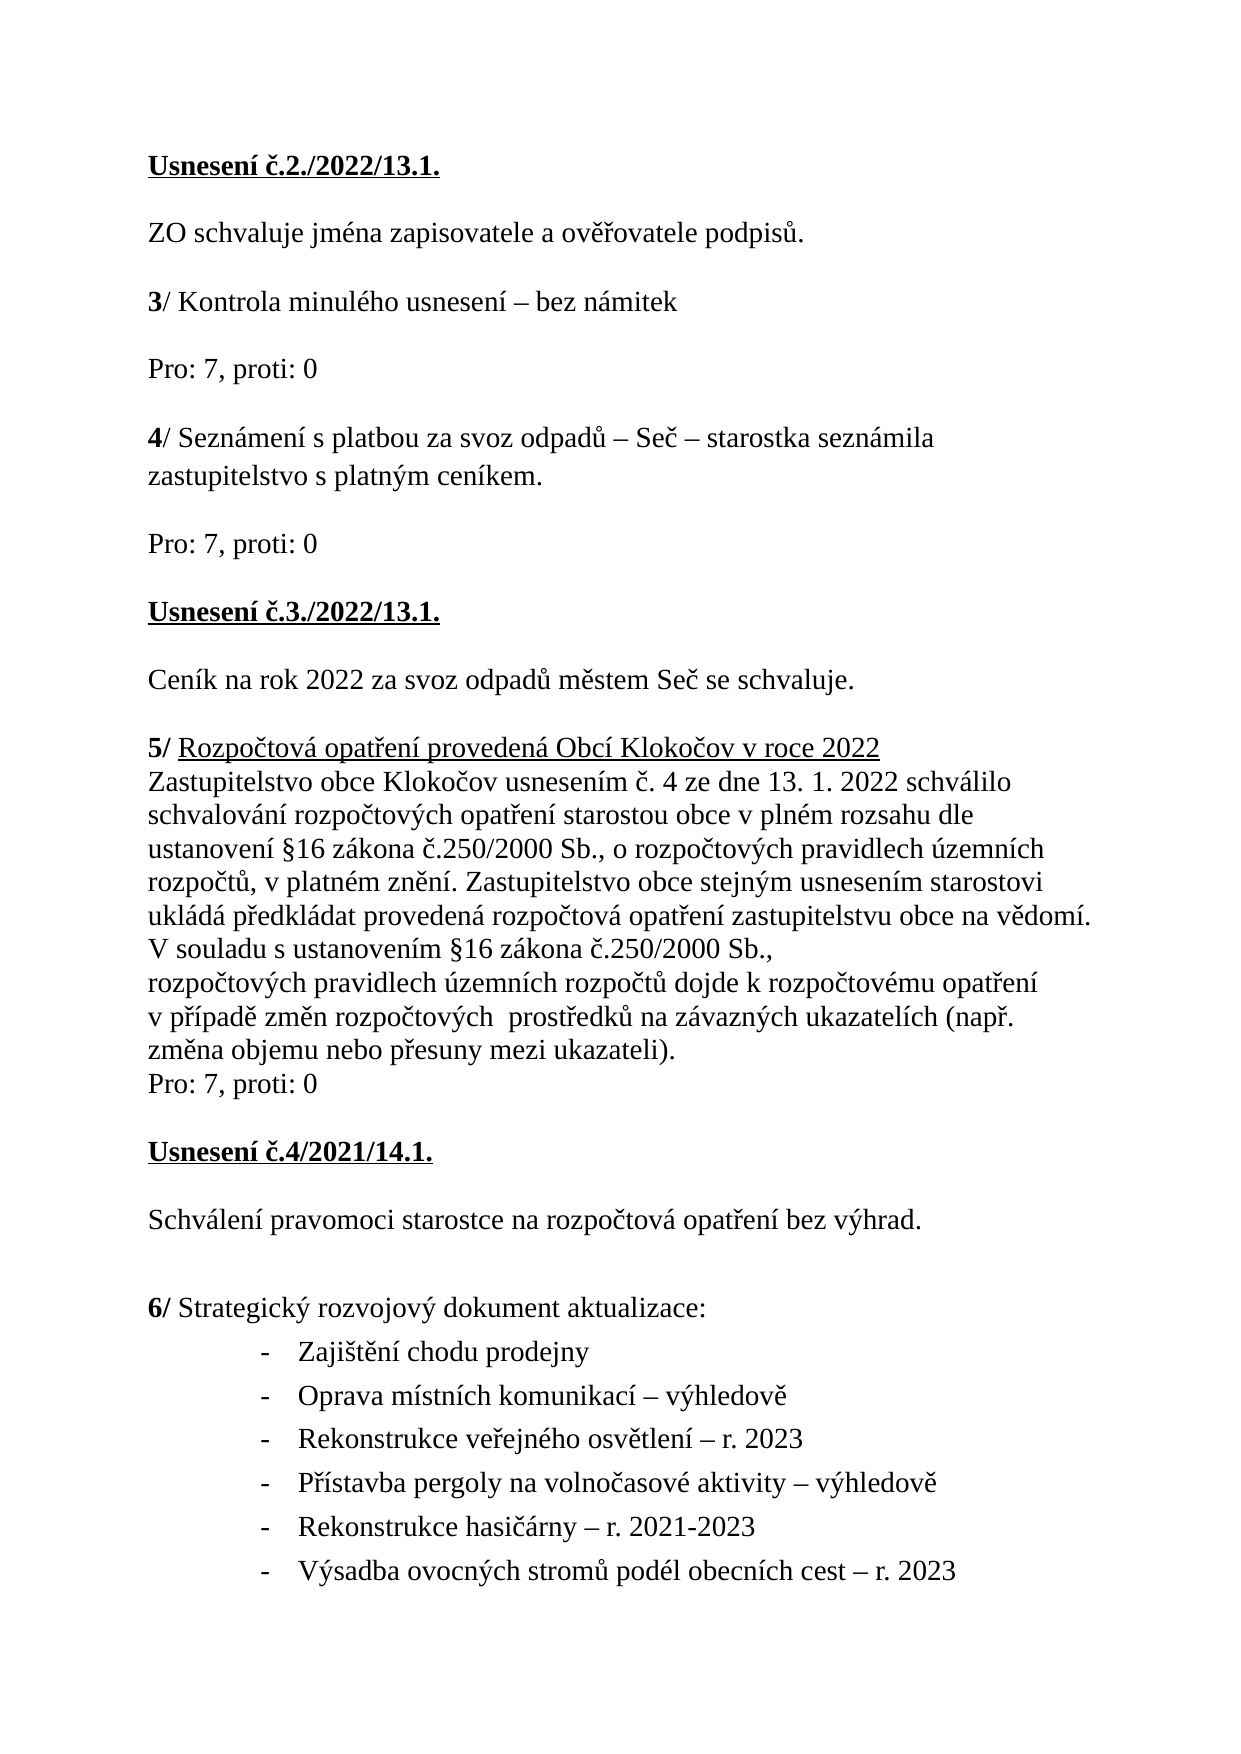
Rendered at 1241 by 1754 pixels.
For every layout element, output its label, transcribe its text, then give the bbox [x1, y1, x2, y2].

text Ceník na rok 2022 za svoz odpadů městem Seč se schvaluje. [148, 662, 1093, 696]
text ZO schvaluje jména zapisovatele a ověřovatele podpisů. [148, 216, 1093, 249]
list Rekonstrukce veřejného osvětlení – r. 2023 [260, 1422, 1093, 1455]
text Usnesení č.4/2021/14.1. [148, 1134, 1093, 1167]
text V souladu s ustanovením §16 zákona č.250/2000 Sb., rozpočtových pravidlech územních rozpočtů dojde k rozpočtovému opatření v případě změn rozpočtových prostředků na závazných ukazatelích (např. změna objemu nebo přesuny mezi ukazateli). [148, 932, 1093, 1066]
text 6/ Strategický rozvojový dokument aktualizace: [148, 1290, 1093, 1323]
text Pro: 7, proti: 0 [148, 1066, 1093, 1099]
list Přístavba pergoly na volnočasové aktivity – výhledově [260, 1466, 1093, 1499]
text 5/ Rozpočtová opatření provedená Obcí Klokočov v roce 2022 [148, 730, 1093, 764]
list Výsadba ovocných stromů podél obecních cest – r. 2023 [260, 1553, 1093, 1587]
list Rekonstrukce hasičárny – r. 2021-2023 [260, 1509, 1093, 1543]
text Pro: 7, proti: 0 [148, 526, 1093, 560]
list Zajištění chodu prodejny [260, 1334, 1093, 1367]
text Usnesení č.2./2022/13.1. [148, 148, 1093, 181]
text Pro: 7, proti: 0 [148, 352, 1093, 385]
text Schválení pravomoci starostce na rozpočtová opatření bez výhrad. [148, 1202, 1093, 1235]
text 3/ Kontrola minulého usnesení – bez námitek [148, 284, 1093, 317]
list Oprava místních komunikací – výhledově [260, 1378, 1093, 1411]
text 4/ Seznámení s platbou za svoz odpadů – Seč – starostka seznámila zastupitelstvo s platným ceníkem. [148, 420, 1093, 492]
text Usnesení č.3./2022/13.1. [148, 594, 1093, 628]
text Zastupitelstvo obce Klokočov usnesením č. 4 ze dne 13. 1. 2022 schválilo schvalování rozpočtových opatření starostou obce v plném rozsahu dle ustanovení §16 zákona č.250/2000 Sb., o rozpočtových pravidlech územních rozpočtů, v platném znění. Zastupitelstvo obce stejným usnesením starostovi ukládá předkládat provedená rozpočtová opatření zastupitelstvu obce na vědomí. [148, 764, 1093, 932]
